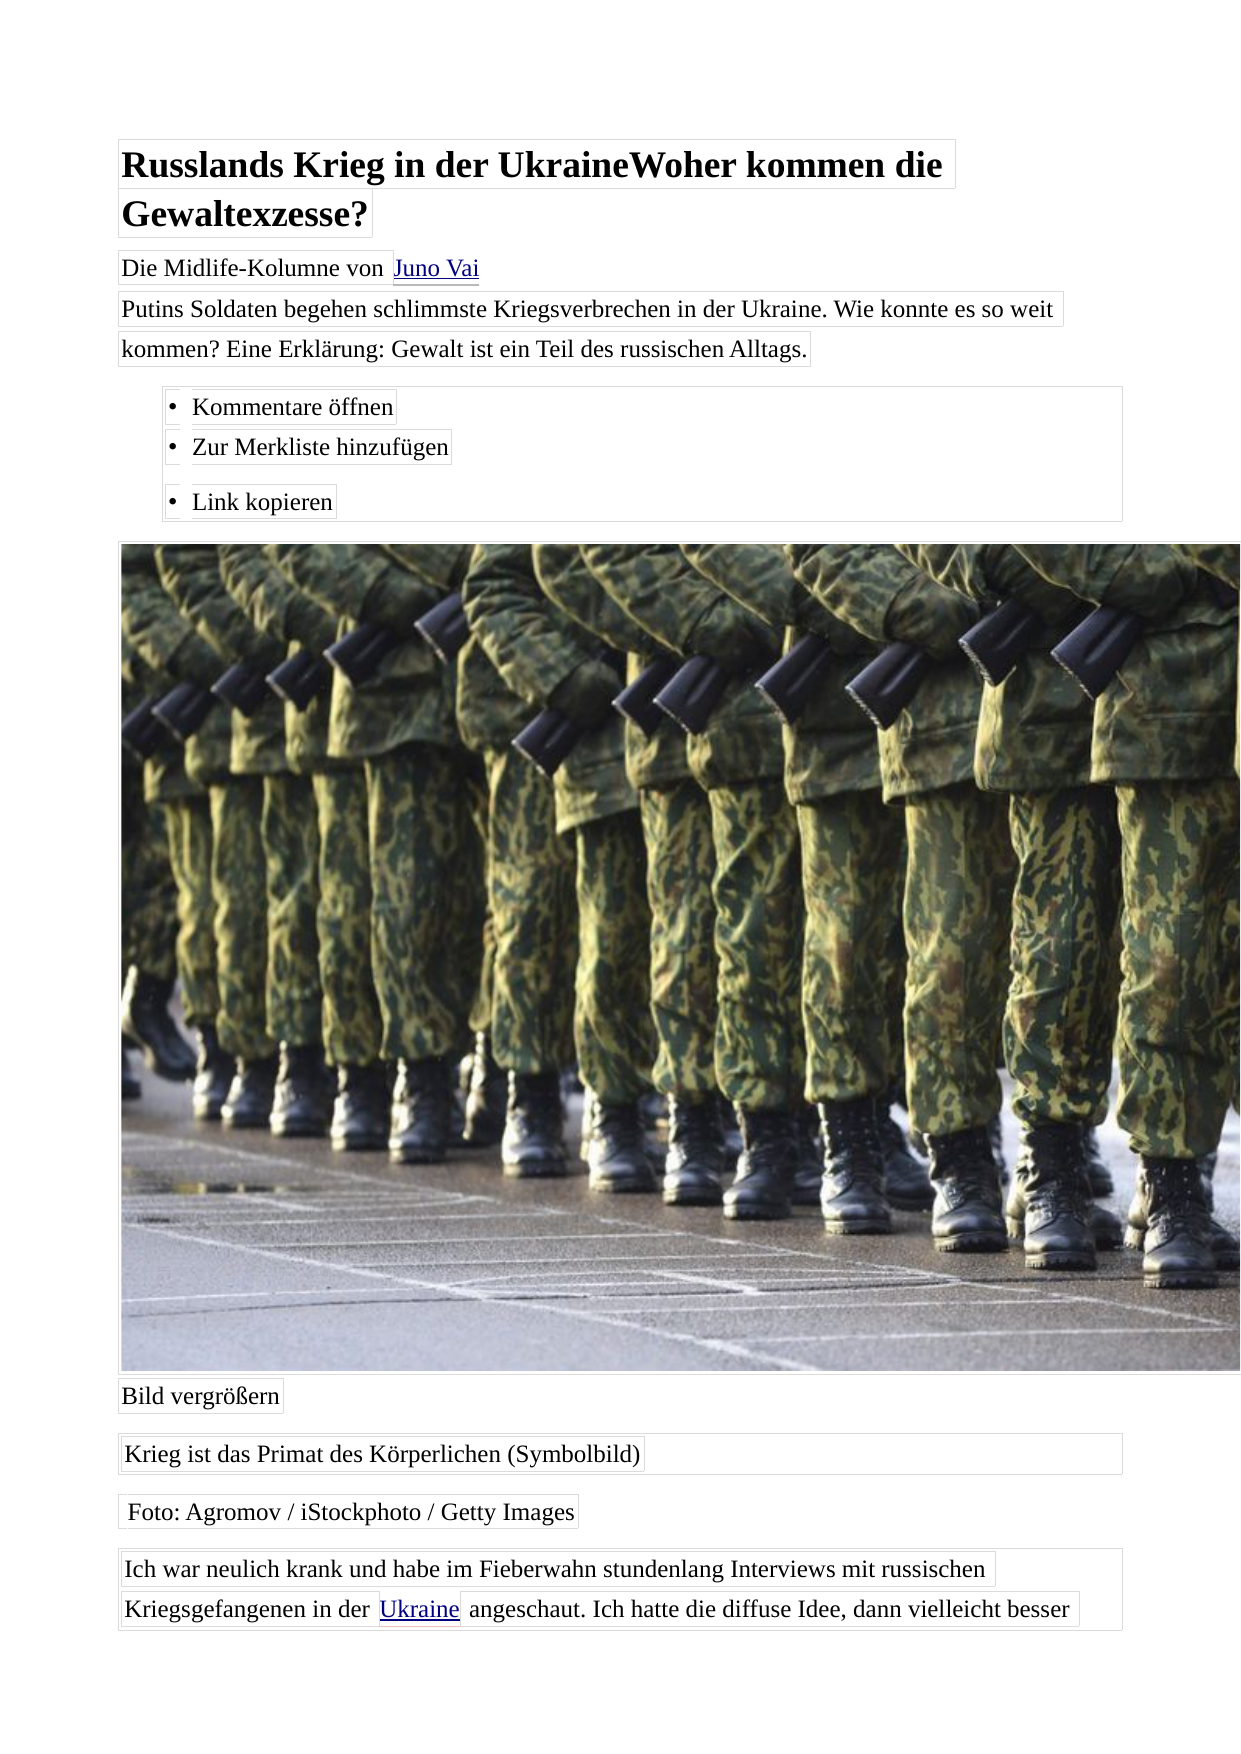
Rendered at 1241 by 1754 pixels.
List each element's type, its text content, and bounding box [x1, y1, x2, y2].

subtitle Russlands Krieg in der UkraineWoher kommen die Gewaltexzesse? [373, 139, 1122, 237]
text Ich war neulich krank und habe im Fieberwahn stundenlang Interviews mit russischen Kriegsgefangenen in der Ukraine angeschaut. Ich hatte die diffuse Idee, dann vielleicht besser [119, 1549, 1122, 1630]
list Link kopieren [163, 481, 1122, 521]
text Krieg ist das Primat des Körperlichen (Symbolbild) [119, 1434, 1122, 1474]
text Foto: Agromov / iStockphoto / Getty Images [119, 1495, 578, 1528]
text Die Midlife-Kolumne von [119, 251, 393, 284]
list Kommentare öffnen [163, 387, 1122, 424]
list Zur Merkliste hinzufügen [163, 426, 1122, 464]
subtitle Russlands Krieg in der UkraineWoher kommen die Gewaltexzesse? [119, 140, 955, 188]
text [579, 1493, 1122, 1528]
text Putins Soldaten begehen schlimmste Kriegsverbrechen in der Ukraine. Wie konnte es so weit kommen? Eine Erklärung: Gewalt ist ein Teil des russischen Alltags. [118, 291, 1122, 366]
text Bild vergrößern [119, 1379, 283, 1413]
text Juno Vai [394, 250, 1122, 286]
picture [121, 544, 1241, 1371]
text [284, 1378, 1122, 1413]
subtitle Russlands Krieg in der UkraineWoher kommen die Gewaltexzesse? [119, 189, 372, 237]
